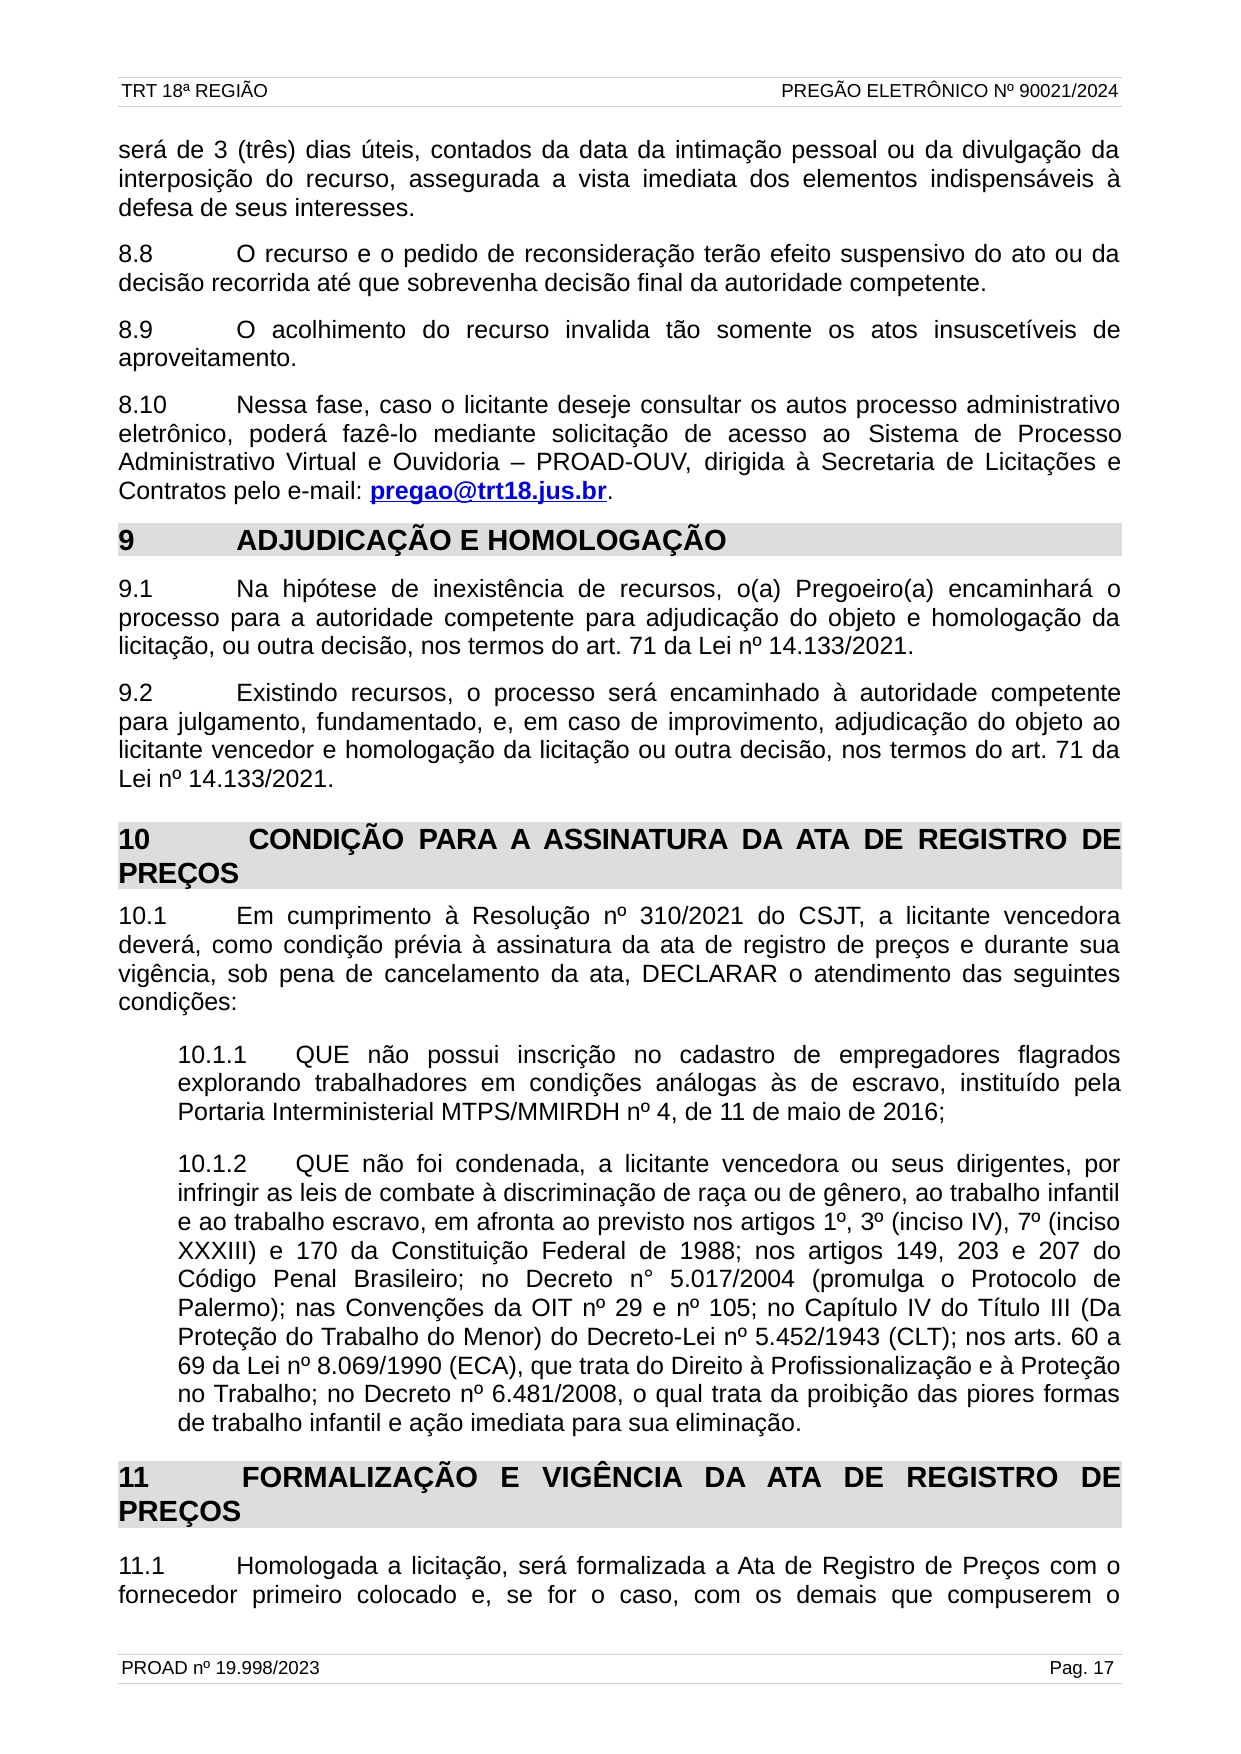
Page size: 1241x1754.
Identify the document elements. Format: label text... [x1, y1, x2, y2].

text 8.10 Nessa fase, caso o licitante deseje consultar os autos processo administrativo eletrônico, poderá fazê-lo mediante solicitação de acesso ao Sistema de Processo Administrativo Virtual e Ouvidoria – PROAD-OUV, dirigida à Secretaria de Licitações e Contratos pelo e-mail: pregao@trt18.jus.br. [118, 390, 1122, 505]
text será de 3 (três) dias úteis, contados da data da intimação pessoal ou da divulgação da interposição do recurso, assegurada a vista imediata dos elementos indispensáveis à defesa de seus interesses. [118, 136, 1122, 222]
text 9 ADJUDICAÇÃO E HOMOLOGAÇÃO [118, 523, 1122, 556]
text 10.1.1 QUE não possui inscrição no cadastro de empregadores flagrados explorando trabalhadores em condições análogas às de escravo, instituído pela Portaria Interministerial MTPS/MMIRDH nº 4, de 11 de maio de 2016; [177, 1040, 1122, 1126]
text 10.1.2 QUE não foi condenada, a licitante vencedora ou seus dirigentes, por infringir as leis de combate à discriminação de raça ou de gênero, ao trabalho infantil e ao trabalho escravo, em afronta ao previsto nos artigos 1º, 3º (inciso IV), 7º (inciso XXXIII) e 170 da Constituição Federal de 1988; nos artigos 149, 203 e 207 do Código Penal Brasileiro; no Decreto n° 5.017/2004 (promulga o Protocolo de Palermo); nas Convenções da OIT nº 29 e nº 105; no Capítulo IV do Título III (Da Proteção do Trabalho do Menor) do Decreto-Lei nº 5.452/1943 (CLT); nos arts. 60 a 69 da Lei nº 8.069/1990 (ECA), que trata do Direito à Profissionalização e à Proteção no Trabalho; no Decreto nº 6.481/2008, o qual trata da proibição das piores formas de trabalho infantil e ação imediata para sua eliminação. [177, 1149, 1122, 1437]
text 9.1 Na hipótese de inexistência de recursos, o(a) Pregoeiro(a) encaminhará o processo para a autoridade competente para adjudicação do objeto e homologação da licitação, ou outra decisão, nos termos do art. 71 da Lei nº 14.133/2021. [118, 574, 1122, 660]
text 8.8 O recurso e o pedido de reconsideração terão efeito suspensivo do ato ou da decisão recorrida até que sobrevenha decisão final da autoridade competente. [118, 239, 1122, 297]
text 10 CONDIÇÃO PARA A ASSINATURA DA ATA DE REGISTRO DE PREÇOS [118, 822, 1122, 889]
text 10.1 Em cumprimento à Resolução nº 310/2021 do CSJT, a licitante vencedora deverá, como condição prévia à assinatura da ata de registro de preços e durante sua vigência, sob pena de cancelamento da ata, DECLARAR o atendimento das seguintes condições: [118, 901, 1122, 1016]
text 8.9 O acolhimento do recurso invalida tão somente os atos insuscetíveis de aproveitamento. [118, 315, 1122, 372]
text 11 FORMALIZAÇÃO E VIGÊNCIA DA ATA DE REGISTRO DE PREÇOS [118, 1461, 1122, 1528]
text 9.2 Existindo recursos, o processo será encaminhado à autoridade competente para julgamento, fundamentado, e, em caso de improvimento, adjudicação do objeto ao licitante vencedor e homologação da licitação ou outra decisão, nos termos do art. 71 da Lei nº 14.133/2021. [118, 678, 1122, 793]
text 11.1 Homologada a licitação, será formalizada a Ata de Registro de Preços com o fornecedor primeiro colocado e, se for o caso, com os demais que compuserem o [118, 1551, 1122, 1609]
